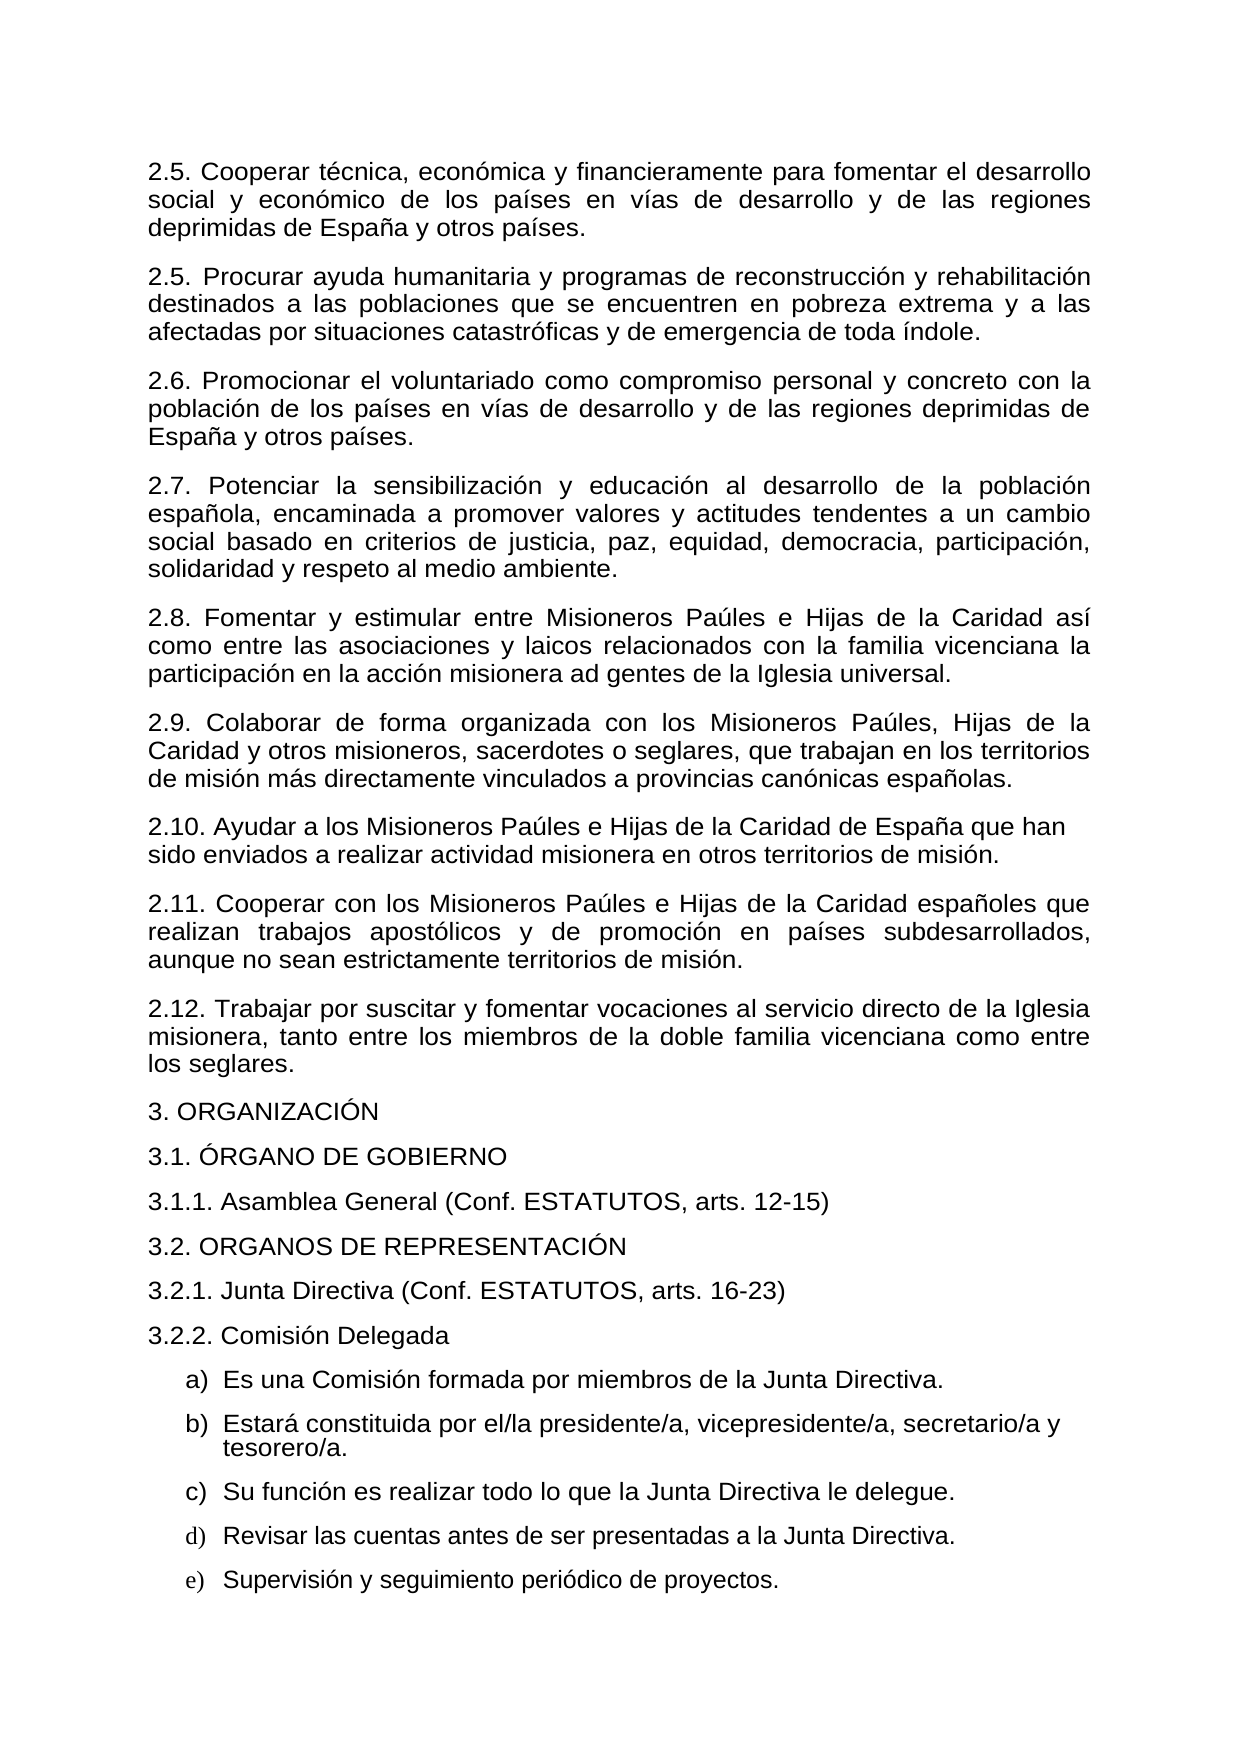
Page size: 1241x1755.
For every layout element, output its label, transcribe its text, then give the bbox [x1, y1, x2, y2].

list Supervisión y seguimiento periódico de proyectos. [185, 1570, 1093, 1593]
text 3.1. ÓRGANO DE GOBIERNO [148, 1146, 1093, 1171]
list Es una Comisión formada por miembros de la Junta Directiva. [185, 1369, 1093, 1393]
text 2.7. Potenciar la sensibilización y educación al desarrollo de la población española, encaminada a promover valores y actitudes tendentes a un cambio social basado en criterios de justicia, paz, equidad, democracia, participación, solidaridad y respeto al medio ambiente. [148, 472, 1093, 583]
text 2.10. Ayudar a los Misioneros Paúles e Hijas de la Caridad de España que han sido enviados a realizar actividad misionera en otros territorios de misión. [148, 813, 1093, 869]
text 3.1.1. Asamblea General (Conf. ESTATUTOS, arts. 12-15) [148, 1191, 1093, 1215]
list Su función es realizar todo lo que la Junta Directiva le delegue. [201, 1482, 1093, 1505]
text 2.6. Promocionar el voluntariado como compromiso personal y concreto con la población de los países en vías de desarrollo y de las regiones deprimidas de España y otros países. [148, 367, 1093, 451]
text 3. ORGANIZACIÓN [148, 1099, 1093, 1125]
text 2.5. Cooperar técnica, económica y financieramente para fomentar el desarrollo social y económico de los países en vías de desarrollo y de las regiones deprimidas de España y otros países. [148, 158, 1093, 242]
text 3.2. ORGANOS DE REPRESENTACIÓN [148, 1236, 1093, 1260]
text 2.8. Fomentar y estimular entre Misioneros Paúles e Hijas de la Caridad así como entre las asociaciones y laicos relacionados con la familia vicenciana la participación en la acción misionera ad gentes de la Iglesia universal. [148, 604, 1093, 688]
text 2.5. Procurar ayuda humanitaria y programas de reconstrucción y rehabilitación destinados a las poblaciones que se encuentren en pobreza extrema y a las afectadas por situaciones catastróficas y de emergencia de toda índole. [15, 263, 1093, 346]
list Revisar las cuentas antes de ser presentadas a la Junta Directiva. [185, 1526, 1093, 1549]
text 3.2.1. Junta Directiva (Conf. ESTATUTOS, arts. 16-23) [780, 1281, 1093, 1304]
text 2.12. Trabajar por suscitar y fomentar vocaciones al servicio directo de la Iglesia misionera, tanto entre los miembros de la doble familia vicenciana como entre los seglares. [148, 995, 1093, 1078]
text 3.2.2. Comisión Delegada [148, 1325, 1093, 1349]
text 2.9. Colaborar de forma organizada con los Misioneros Paúles, Hijas de la Caridad y otros misioneros, sacerdotes o seglares, que trabajan en los territorios de misión más directamente vinculados a provincias canónicas españolas. [148, 709, 1093, 793]
list Estará constituida por el/la presidente/a, vicepresidente/a, secretario/a y tesorero/a. [185, 1414, 1093, 1461]
text 2.11. Cooperar con los Misioneros Paúles e Hijas de la Caridad españoles que realizan trabajos apostólicos y de promoción en países subdesarrollados, aunque no sean estrictamente territorios de misión. [148, 890, 1093, 974]
text 3.2.1. Junta Directiva (Conf. ESTATUTOS, arts. 16-23) [148, 1281, 407, 1304]
text 3.2.1. Junta Directiva (Conf. ESTATUTOS, arts. 16-23) [405, 1281, 782, 1304]
